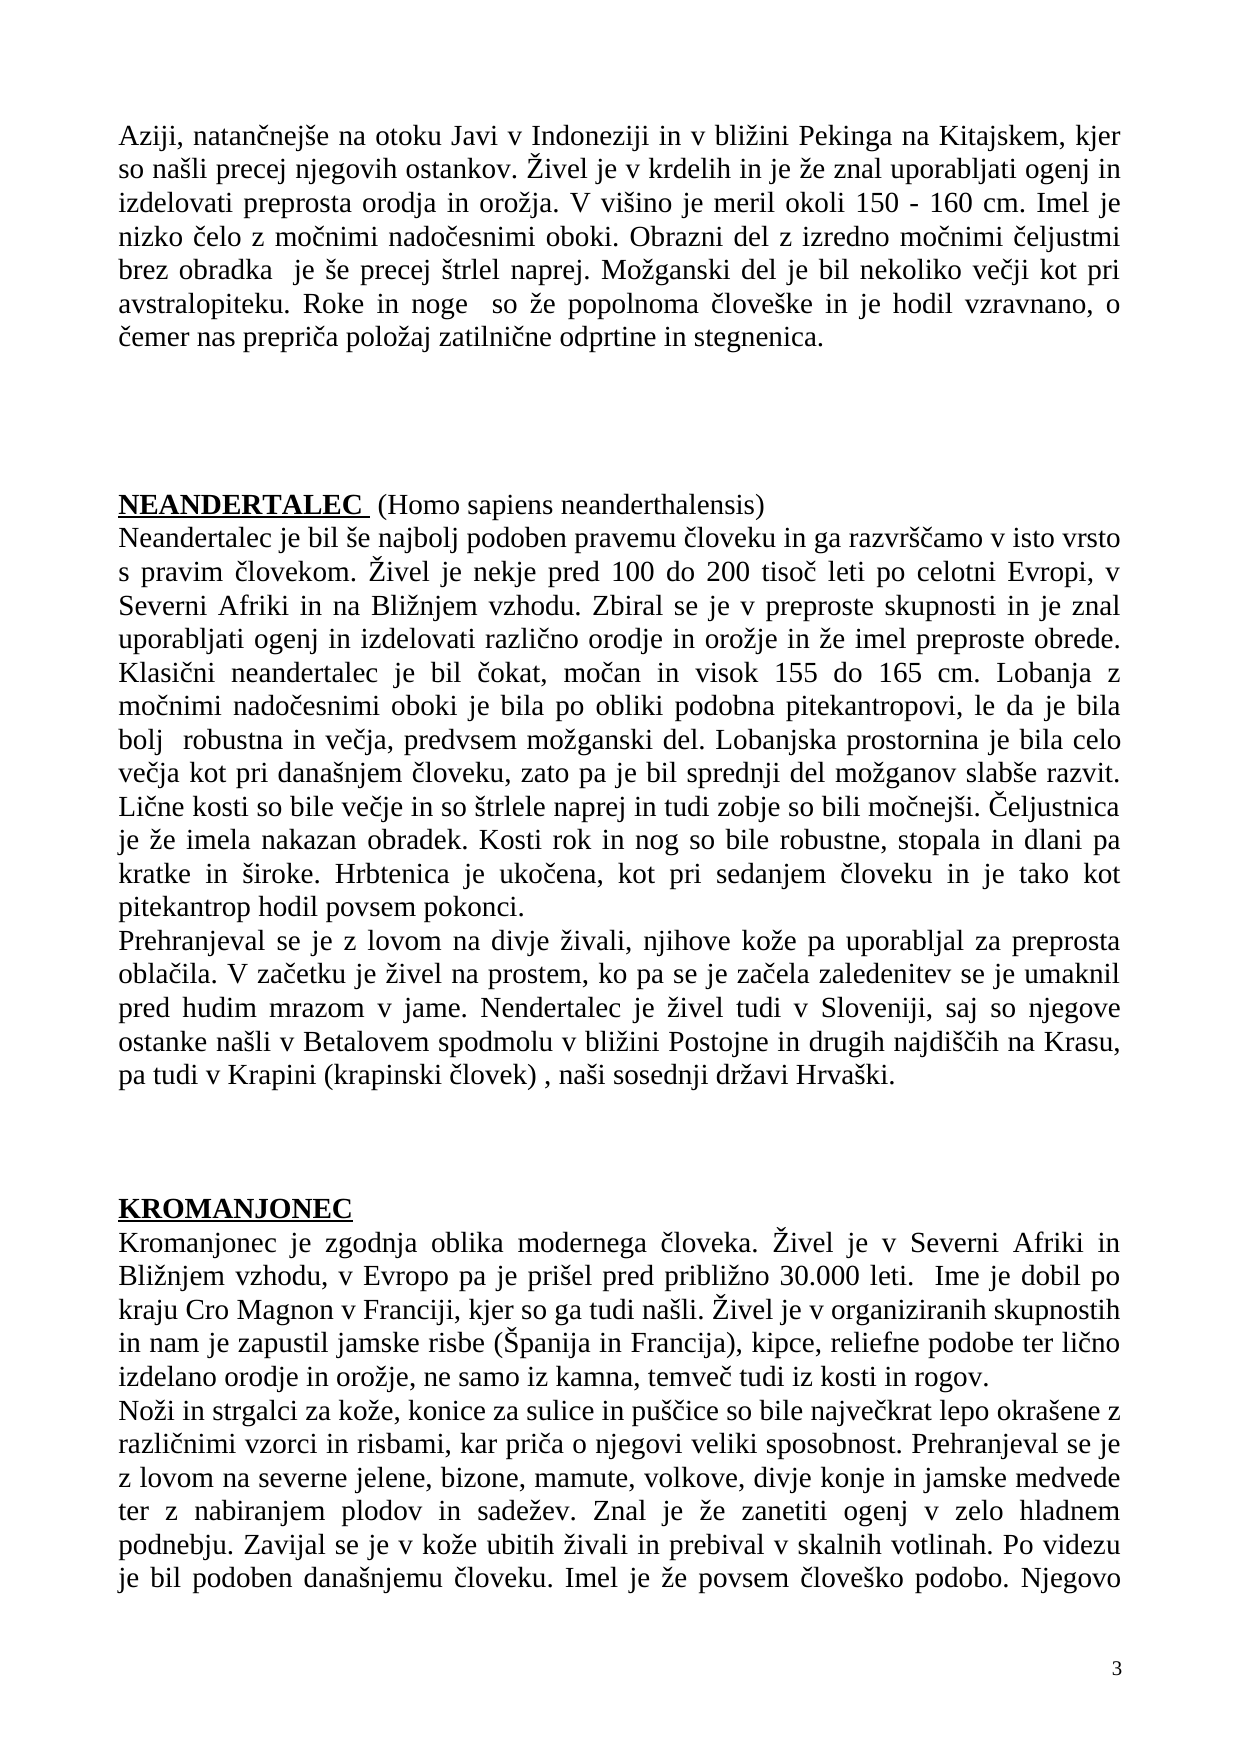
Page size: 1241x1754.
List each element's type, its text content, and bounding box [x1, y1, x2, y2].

text KROMANJONEC [118, 1191, 1122, 1225]
text NEANDERTALEC (Homo sapiens neanderthalensis) [118, 487, 1122, 521]
text Prehranjeval se je z lovom na divje živali, njihove kože pa uporabljal za preprosta oblačila. V začetku je živel na prostem, ko pa se je začela zaledenitev se je umaknil pred hudim mrazom v jame. Nendertalec je živel tudi v Sloveniji, saj so njegove ostanke našli v Betalovem spodmolu v bližini Postojne in drugih najdiščih na Krasu, pa tudi v Krapini (krapinski človek) , naši sosednji državi Hrvaški. [118, 923, 1122, 1091]
text Neandertalec je bil še najbolj podoben pravemu človeku in ga razvrščamo v isto vrsto s pravim človekom. Živel je nekje pred 100 do 200 tisoč leti po celotni Evropi, v Severni Afriki in na Bližnjem vzhodu. Zbiral se je v preproste skupnosti in je znal uporabljati ogenj in izdelovati različno orodje in orožje in že imel preproste obrede. Klasični neandertalec je bil čokat, močan in visok 155 do 165 cm. Lobanja z močnimi nadočesnimi oboki je bila po obliki podobna pitekantropovi, le da je bila bolj robustna in večja, predvsem možganski del. Lobanjska prostornina je bila celo večja kot pri današnjem človeku, zato pa je bil sprednji del možganov slabše razvit. Lične kosti so bile večje in so štrlele naprej in tudi zobje so bili močnejši. Čeljustnica je že imela nakazan obradek. Kosti rok in nog so bile robustne, stopala in dlani pa kratke in široke. Hrbtenica je ukočena, kot pri sedanjem človeku in je tako kot pitekantrop hodil povsem pokonci. [118, 521, 1122, 923]
text Noži in strgalci za kože, konice za sulice in puščice so bile največkrat lepo okrašene z različnimi vzorci in risbami, kar priča o njegovi veliki sposobnost. Prehranjeval se je z lovom na severne jelene, bizone, mamute, volkove, divje konje in jamske medvede ter z nabiranjem plodov in sadežev. Znal je že zanetiti ogenj v zelo hladnem podnebju. Zavijal se je v kože ubitih živali in prebival v skalnih votlinah. Po videzu je bil podoben današnjemu človeku. Imel je že povsem človeško podobo. Njegovo [118, 1393, 1122, 1594]
text Aziji, natančnejše na otoku Javi v Indoneziji in v bližini Pekinga na Kitajskem, kjer so našli precej njegovih ostankov. Živel je v krdelih in je že znal uporabljati ogenj in izdelovati preprosta orodja in orožja. V višino je meril okoli 150 - 160 cm. Imel je nizko čelo z močnimi nadočesnimi oboki. Obrazni del z izredno močnimi čeljustmi brez obradka je še precej štrlel naprej. Možganski del je bil nekoliko večji kot pri avstralopiteku. Roke in noge so že popolnoma človeške in je hodil vzravnano, o čemer nas prepriča položaj zatilnične odprtine in stegnenica. [118, 118, 1122, 353]
text Kromanjonec je zgodnja oblika modernega človeka. Živel je v Severni Afriki in Bližnjem vzhodu, v Evropo pa je prišel pred približno 30.000 leti. Ime je dobil po kraju Cro Magnon v Franciji, kjer so ga tudi našli. Živel je v organiziranih skupnostih in nam je zapustil jamske risbe (Španija in Francija), kipce, reliefne podobe ter lično izdelano orodje in orožje, ne samo iz kamna, temveč tudi iz kosti in rogov. [118, 1225, 1122, 1393]
